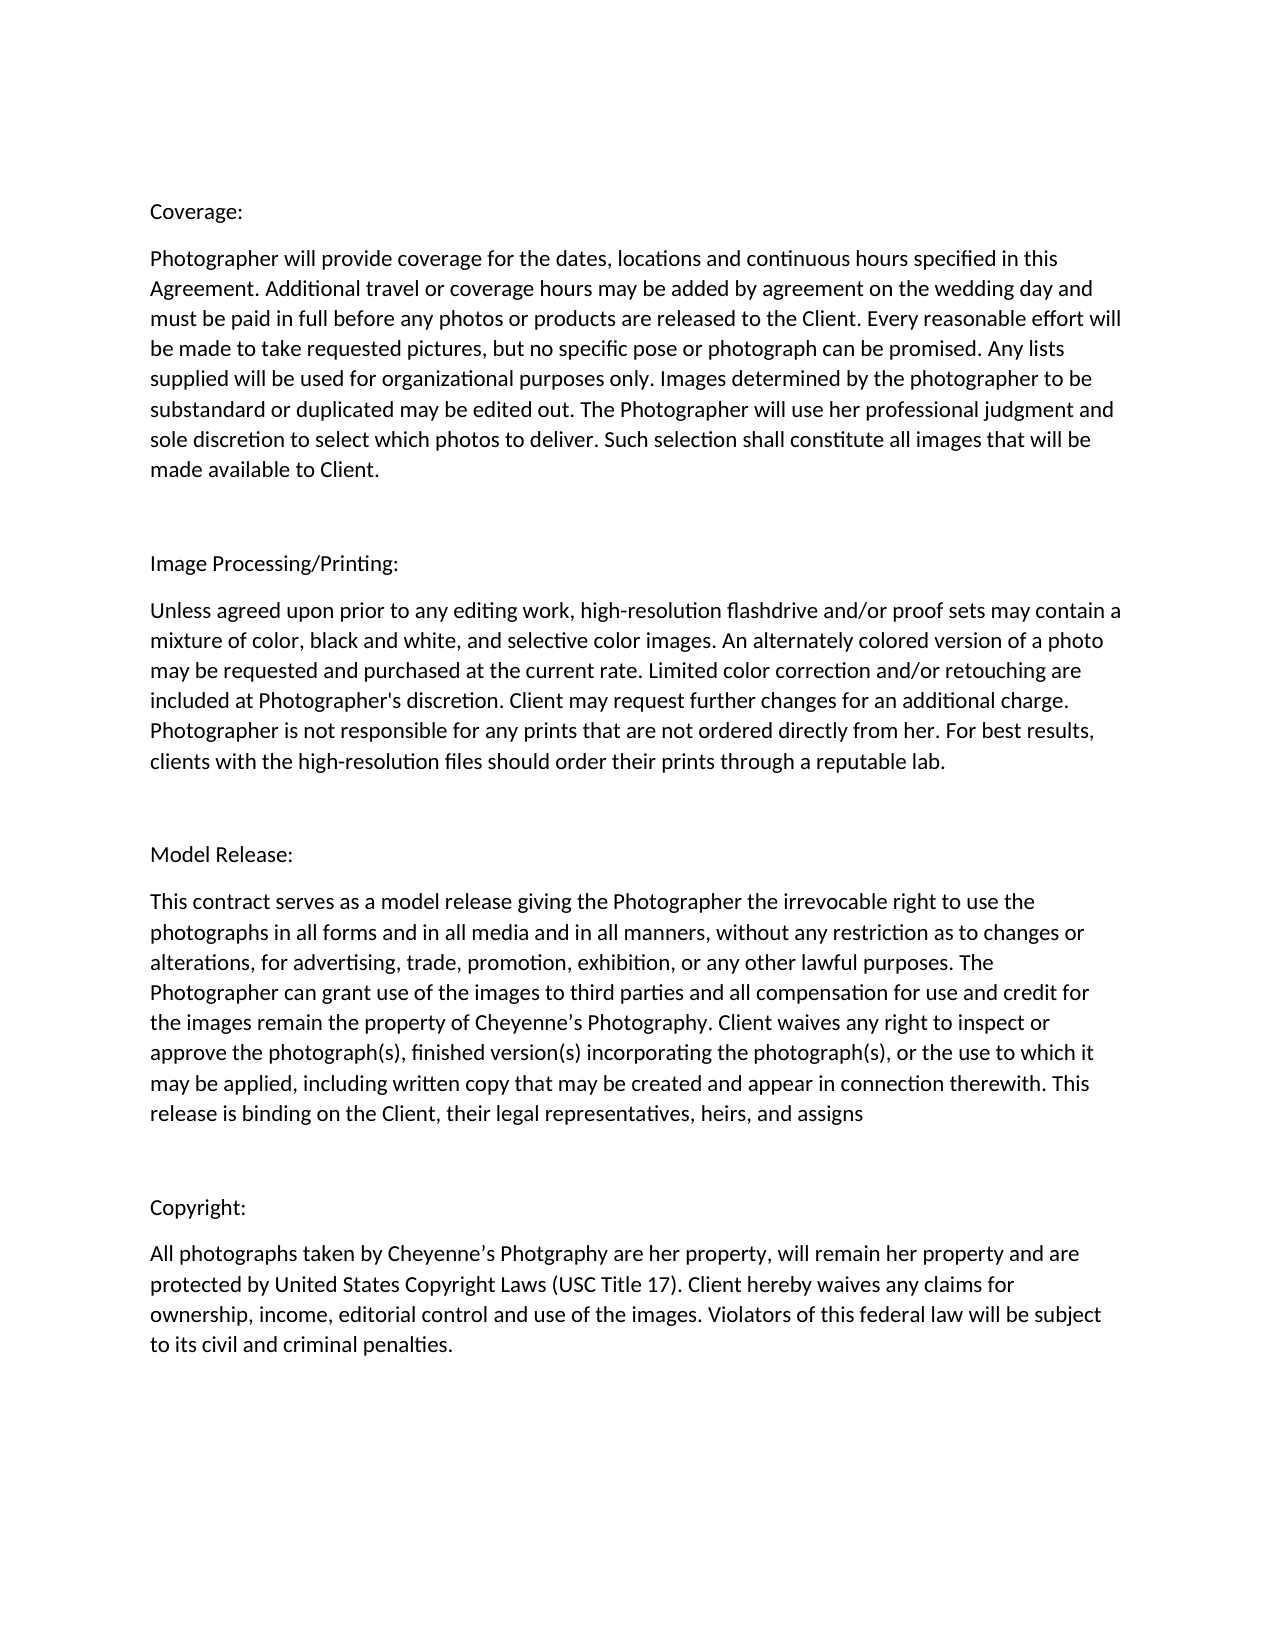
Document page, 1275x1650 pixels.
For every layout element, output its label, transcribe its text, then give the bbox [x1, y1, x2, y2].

text Coverage: [150, 197, 1125, 225]
text This contract serves as a model release giving the Photographer the irrevocable right to use the photographs in all forms and in all media and in all manners, without any restriction as to changes or alterations, for advertising, trade, promotion, exhibition, or any other lawful purposes. The Photographer can grant use of the images to third parties and all compensation for use and credit for the images remain the property of Cheyenne’s Photography. Client waives any right to inspect or approve the photograph(s), finished version(s) incorporating the photograph(s), or the use to which it may be applied, including written copy that may be created and appear in connection therewith. This release is binding on the Client, their legal representatives, heirs, and assigns [150, 887, 1125, 1127]
text Copyright: [150, 1193, 1125, 1221]
text Image Processing/Printing: [150, 549, 1125, 577]
text All photographs taken by Cheyenne’s Photgraphy are her property, will remain her property and are protected by United States Copyright Laws (USC Title 17). Client hereby waives any claims for ownership, income, editorial control and use of the images. Violators of this federal law will be subject to its civil and criminal penalties. [150, 1239, 1125, 1358]
text Model Release: [150, 841, 1125, 869]
text Unless agreed upon prior to any editing work, high-resolution flashdrive and/or proof sets may contain a mixture of color, black and white, and selective color images. An alternately colored version of a photo may be requested and purchased at the current rate. Limited color correction and/or retouching are included at Photographer's discretion. Client may request further changes for an additional charge. Photographer is not responsible for any prints that are not ordered directly from her. For best results, clients with the high-resolution files should order their prints through a reputable lab. [150, 596, 1125, 775]
text Photographer will provide coverage for the dates, locations and continuous hours specified in this Agreement. Additional travel or coverage hours may be added by agreement on the wedding day and must be paid in full before any photos or products are released to the Client. Every reasonable effort will be made to take requested pictures, but no specific pose or photograph can be promised. Any lists supplied will be used for organizational purposes only. Images determined by the photographer to be substandard or duplicated may be edited out. The Photographer will use her professional judgment and sole discretion to select which photos to deliver. Such selection shall constitute all images that will be made available to Client. [150, 244, 1125, 483]
